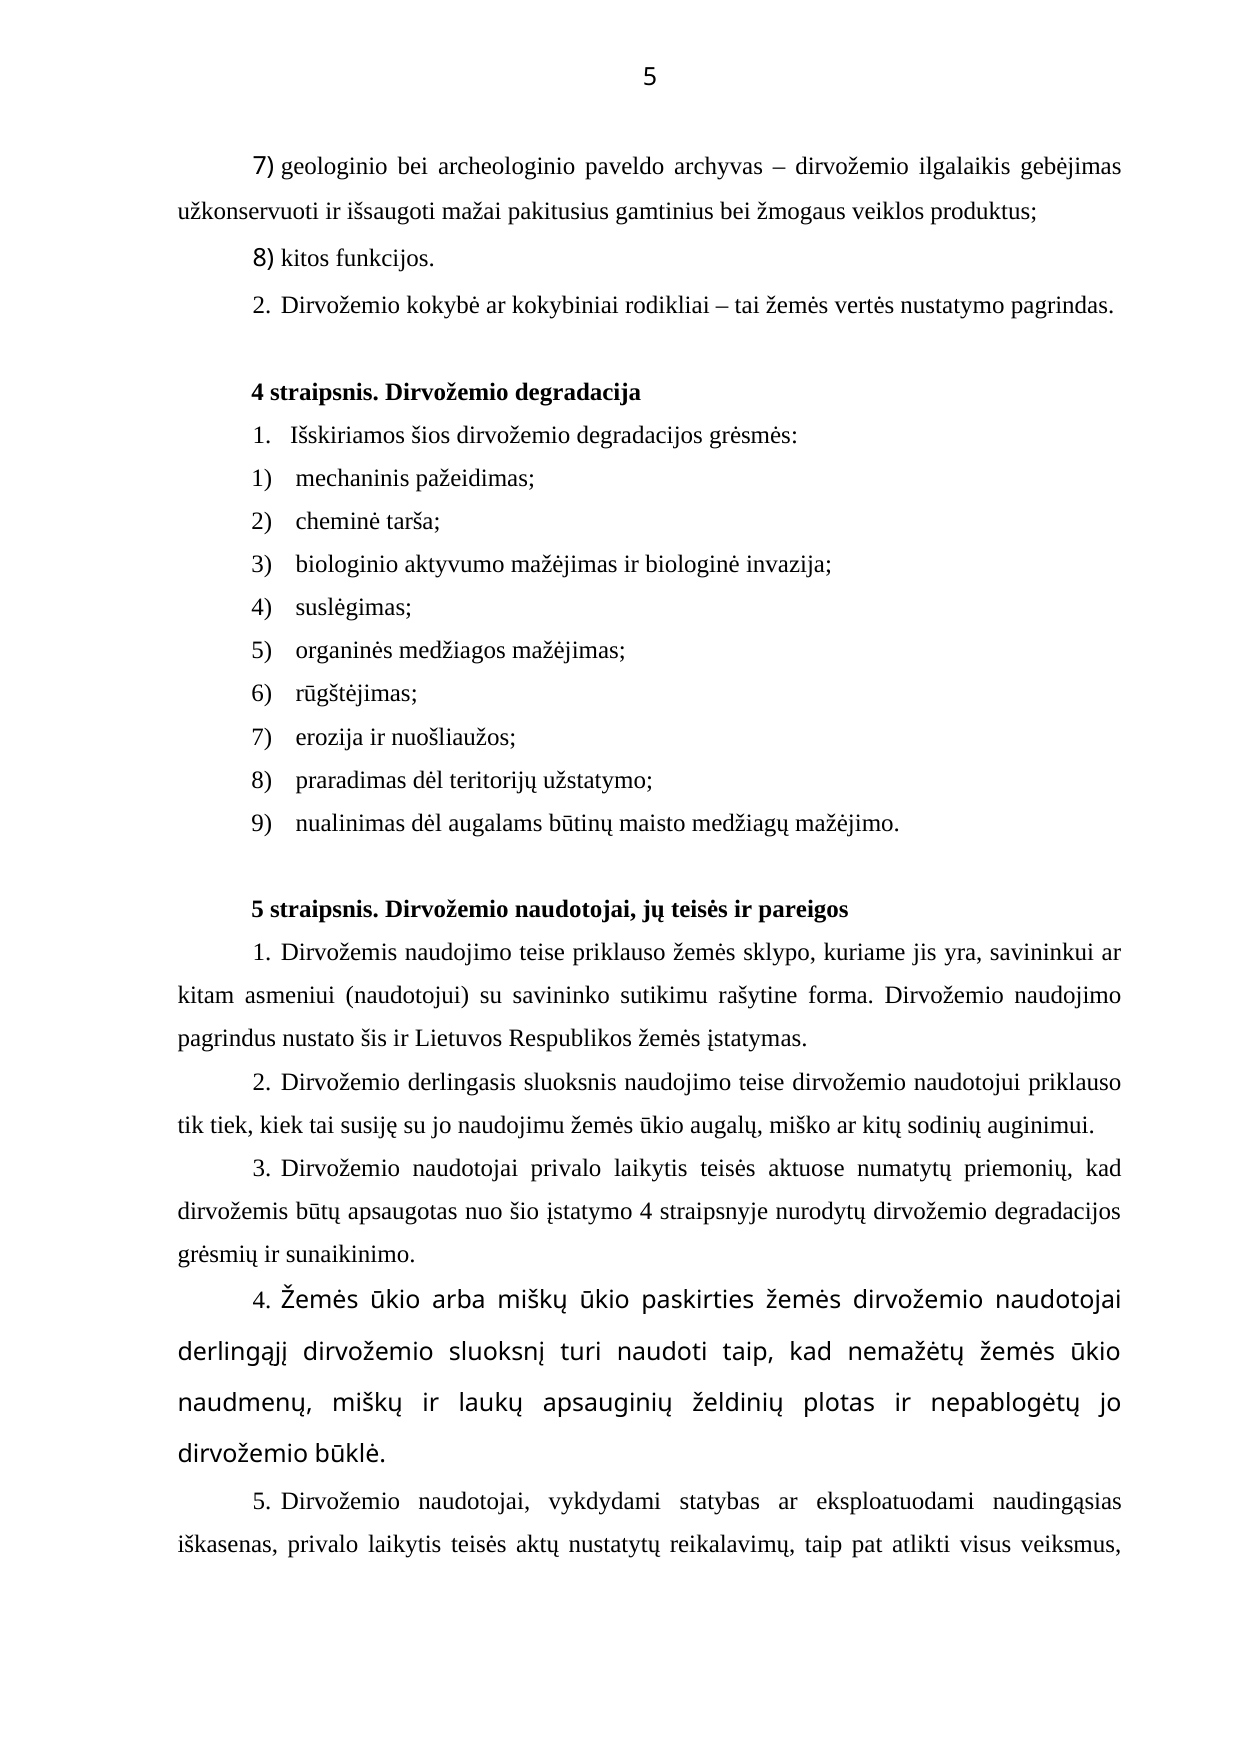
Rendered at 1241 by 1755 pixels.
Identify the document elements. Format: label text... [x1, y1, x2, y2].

text 8) kitos funkcijos. [177, 239, 1122, 273]
text 4 straipsnis. Dirvožemio degradacija [177, 377, 1122, 405]
text 7) erozija ir nuošliaužos; [177, 722, 1122, 750]
text 4. Žemės ūkio arba miškų ūkio paskirties žemės dirvožemio naudotojai derlingąjį dirvožemio sluoksnį turi naudoti taip, kad nemažėtų žemės ūkio naudmenų, miškų ir laukų apsauginių želdinių plotas ir nepablogėtų jo dirvožemio būklė. [177, 1282, 1122, 1469]
text 1. Dirvožemis naudojimo teise priklauso žemės sklypo, kuriame jis yra, savininkui ar kitam asmeniui (naudotojui) su savininko sutikimu rašytine forma. Dirvožemio naudojimo pagrindus nustato šis ir Lietuvos Respublikos žemės įstatymas. [177, 937, 1122, 1052]
text 3. Dirvožemio naudotojai privalo laikytis teisės aktuose numatytų priemonių, kad dirvožemis būtų apsaugotas nuo šio įstatymo 4 straipsnyje nurodytų dirvožemio degradacijos grėsmių ir sunaikinimo. [177, 1153, 1122, 1268]
text 2. Dirvožemio kokybė ar kokybiniai rodikliai – tai žemės vertės nustatymo pagrindas. [177, 290, 1122, 319]
text 4) suslėgimas; [177, 592, 1122, 621]
text 1) mechaninis pažeidimas; [177, 463, 1122, 492]
text 2) cheminė tarša; [177, 506, 1122, 535]
text 5 straipsnis. Dirvožemio naudotojai, jų teisės ir pareigos [251, 894, 1122, 923]
text 5) organinės medžiagos mažėjimas; [177, 635, 1122, 664]
text 8) praradimas dėl teritorijų užstatymo; [177, 765, 1122, 793]
text 2. Dirvožemio derlingasis sluoksnis naudojimo teise dirvožemio naudotojui priklauso tik tiek, kiek tai susiję su jo naudojimu žemės ūkio augalų, miško ar kitų sodinių auginimui. [177, 1067, 1122, 1138]
text 5. Dirvožemio naudotojai, vykdydami statybas ar eksploatuodami naudingąsias iškasenas, privalo laikytis teisės aktų nustatytų reikalavimų, taip pat atlikti visus veiksmus, [177, 1486, 1122, 1558]
text 1. Išskiriamos šios dirvožemio degradacijos grėsmės: [252, 420, 1122, 448]
text 7) geologinio bei archeologinio paveldo archyvas – dirvožemio ilgalaikis gebėjimas užkonservuoti ir išsaugoti mažai pakitusius gamtinius bei žmogaus veiklos produktus; [177, 148, 1122, 225]
text 9) nualinimas dėl augalams būtinų maisto medžiagų mažėjimo. [177, 808, 1122, 837]
text 3) biologinio aktyvumo mažėjimas ir biologinė invazija; [177, 549, 1122, 578]
text 6) rūgštėjimas; [177, 678, 1122, 707]
